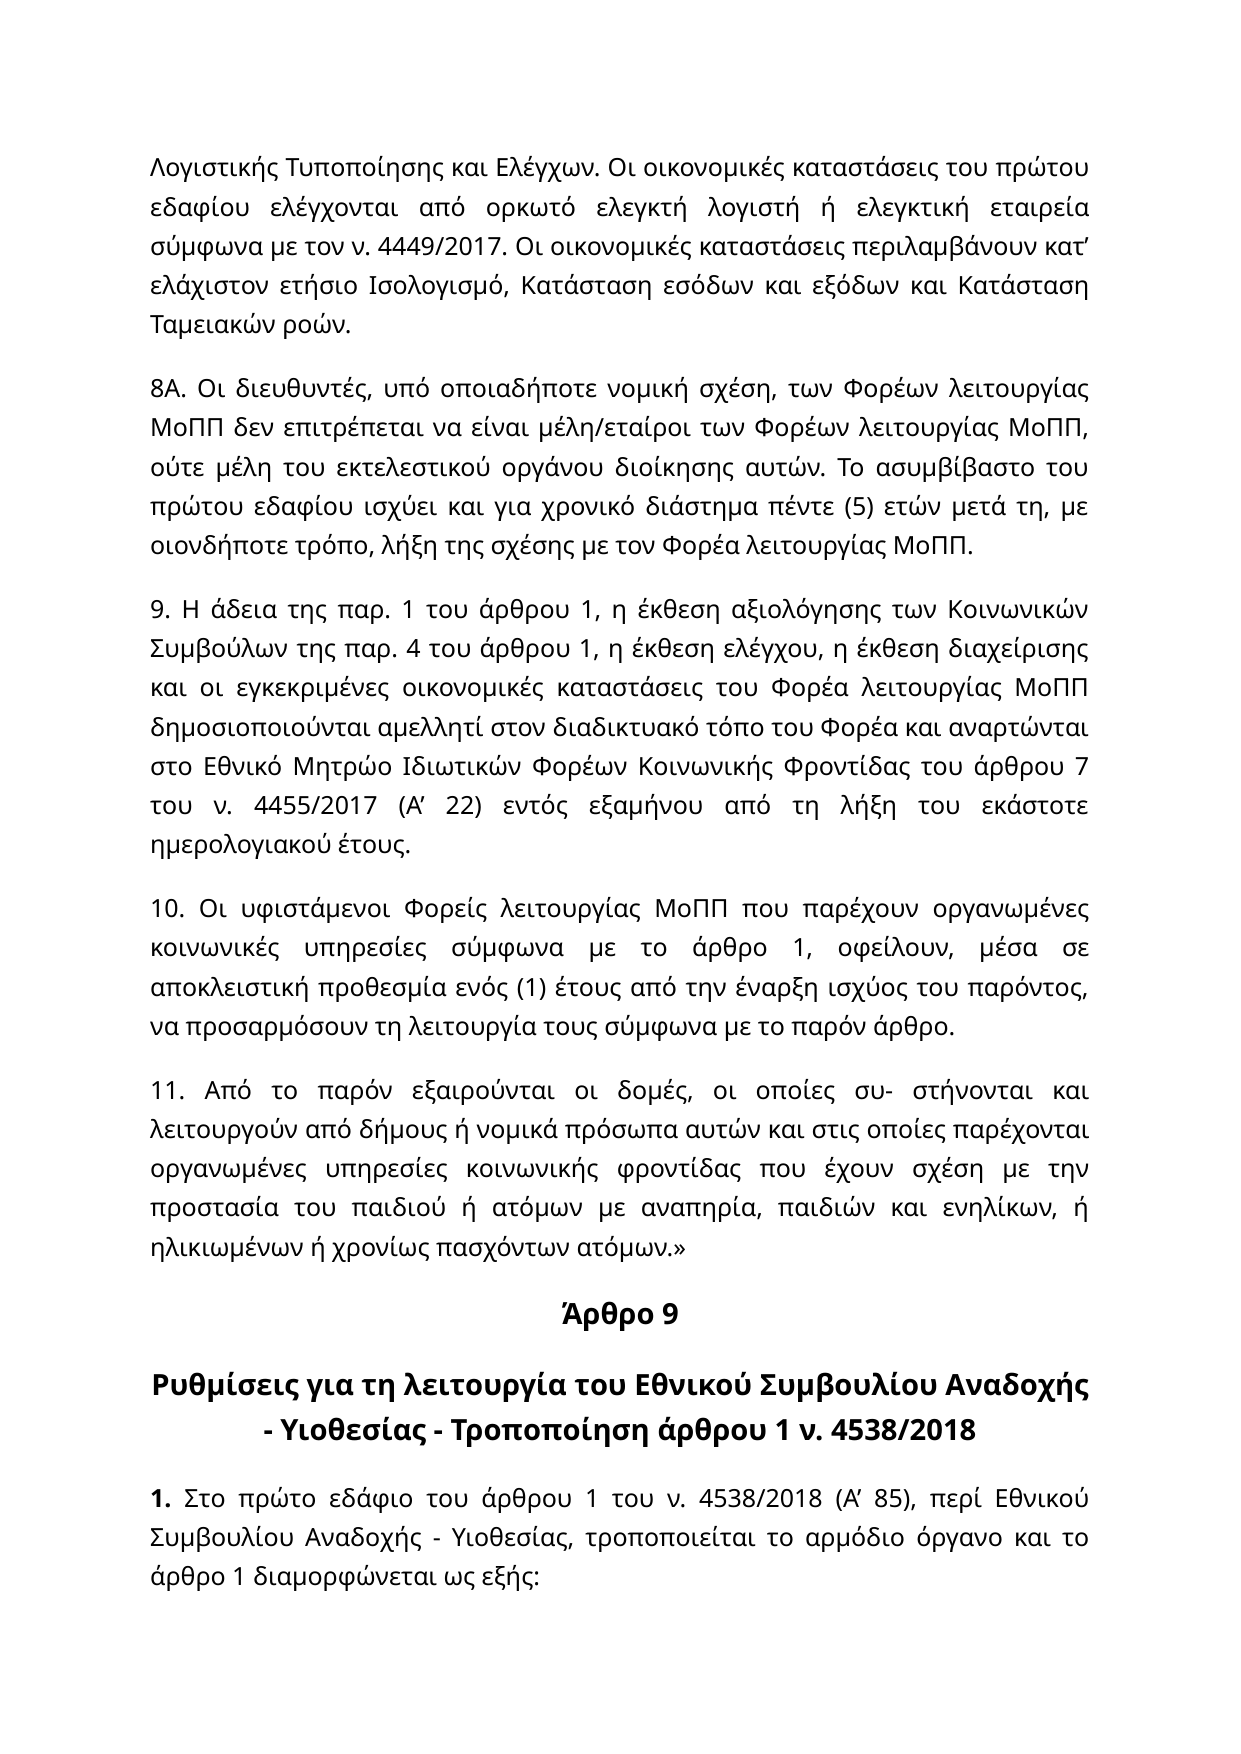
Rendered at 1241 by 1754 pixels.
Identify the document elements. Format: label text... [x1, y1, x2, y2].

text 10. Οι υφιστάμενοι Φορείς λειτουργίας ΜοΠΠ που παρέχουν οργανωμένες κοινωνικές υπηρεσίες σύμφωνα με το άρθρο 1, οφείλουν, μέσα σε αποκλειστική προθεσμία ενός (1) έτους από την έναρξη ισχύος του παρόντος, να προσαρμόσουν τη λειτουργία τους σύμφωνα με το παρόν άρθρο. [150, 891, 1090, 1042]
text 11. Από το παρόν εξαιρούνται οι δομές, οι οποίες συ- στήνονται και λειτουργούν από δήμους ή νομικά πρόσωπα αυτών και στις οποίες παρέχονται οργανωμένες υπηρεσίες κοινωνικής φροντίδας που έχουν σχέση με την προστασία του παιδιού ή ατόμων με αναπηρία, παιδιών και ενηλίκων, ή ηλικιωμένων ή χρονίως πασχόντων ατόμων.» [150, 1072, 1090, 1263]
text Λογιστικής Τυποποίησης και Ελέγχων. Οι οικονομικές καταστάσεις του πρώτου εδαφίου ελέγχονται από ορκωτό ελεγκτή λογιστή ή ελεγκτική εταιρεία σύμφωνα με τον ν. 4449/2017. Οι οικονομικές καταστάσεις περιλαμβάνουν κατ’ ελάχιστον ετήσιο Ισολογισμό, Κατάσταση εσόδων και εξόδων και Κατάσταση Ταμειακών ροών. [150, 150, 1090, 341]
subtitle Άρθρο 9 [150, 1293, 1090, 1333]
text 9. Η άδεια της παρ. 1 του άρθρου 1, η έκθεση αξιολόγησης των Κοινωνικών Συμβούλων της παρ. 4 του άρθρου 1, η έκθεση ελέγχου, η έκθεση διαχείρισης και οι εγκεκριμένες οικονομικές καταστάσεις του Φορέα λειτουργίας ΜοΠΠ δημοσιοποιούνται αμελλητί στον διαδικτυακό τόπο του Φορέα και αναρτώνται στο Εθνικό Μητρώο Ιδιωτικών Φορέων Κοινωνικής Φροντίδας του άρθρου 7 του ν. 4455/2017 (Α’ 22) εντός εξαμήνου από τη λήξη του εκάστοτε ημερολογιακού έτους. [150, 592, 1090, 861]
subtitle Ρυθμίσεις για τη λειτουργία του Εθνικού Συμβουλίου Αναδοχής - Υιοθεσίας - Τροποποίηση άρθρου 1 ν. 4538/2018 [150, 1364, 1090, 1449]
text 8A. Οι διευθυντές, υπό οποιαδήποτε νομική σχέση, των Φορέων λειτουργίας ΜοΠΠ δεν επιτρέπεται να είναι μέλη/εταίροι των Φορέων λειτουργίας ΜοΠΠ, ούτε μέλη του εκτελεστικού οργάνου διοίκησης αυτών. Το ασυμβίβαστο του πρώτου εδαφίου ισχύει και για χρονικό διάστημα πέντε (5) ετών μετά τη, με οιονδήποτε τρόπο, λήξη της σχέσης με τον Φορέα λειτουργίας ΜοΠΠ. [150, 371, 1090, 562]
text 1. Στο πρώτο εδάφιο του άρθρου 1 του ν. 4538/2018 (Α’ 85), περί Εθνικού Συμβουλίου Αναδοχής - Υιοθεσίας, τροποποιείται το αρμόδιο όργανο και το άρθρο 1 διαμορφώνεται ως εξής: [150, 1480, 1090, 1593]
